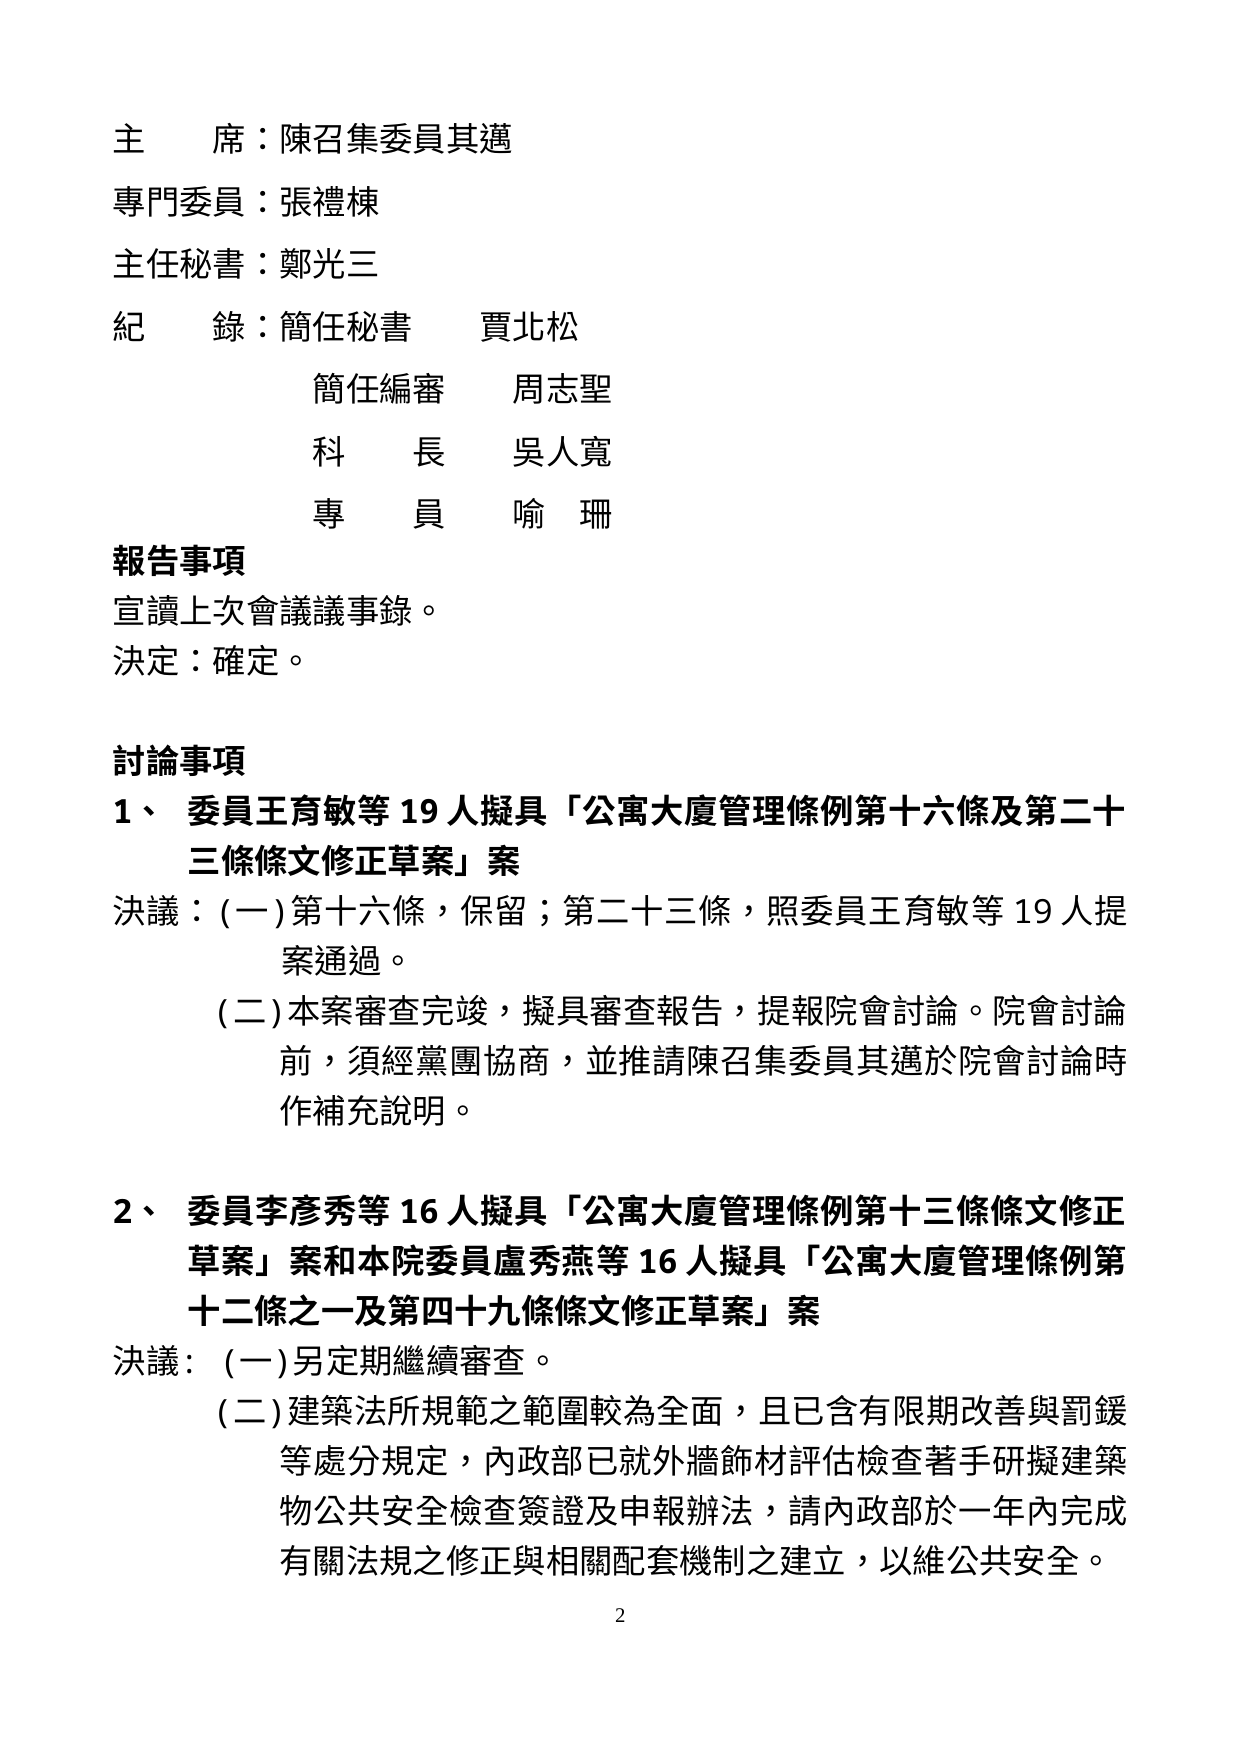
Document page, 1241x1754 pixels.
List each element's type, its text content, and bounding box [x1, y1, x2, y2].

text 主任秘書：鄭光三 [112, 221, 1240, 283]
text 決議：(一)第十六條，保留；第二十三條，照委員王育敏等19人提案通過。 [112, 883, 1128, 983]
text 報告事項 [112, 533, 1128, 583]
text 專門委員：張禮棟 [112, 158, 1240, 221]
list 委員李彥秀等16人擬具「公寓大廈管理條例第十三條條文修正草案」案和本院委員盧秀燕等16人擬具「公寓大廈管理條例第十二條之一及第四十九條條文修正草案」案 [112, 1183, 1128, 1333]
list 委員王育敏等19人擬具「公寓大廈管理條例第十六條及第二十三條條文修正草案」案 [112, 783, 1128, 883]
text 專 員 喻 珊 [112, 471, 1128, 533]
text 宣讀上次會議議事錄。 [112, 583, 1128, 633]
text 決議: (一)另定期繼續審查。 [112, 1333, 1128, 1383]
text (二)建築法所規範之範圍較為全面，且已含有限期改善與罰鍰等處分規定，內政部已就外牆飾材評估檢查著手研擬建築物公共安全檢查簽證及申報辦法，請內政部於一年內完成有關法規之修正與相關配套機制之建立，以維公共安全。 [212, 1383, 1128, 1583]
text 決定：確定。 [112, 633, 1128, 683]
text (二)本案審查完竣，擬具審查報告，提報院會討論。院會討論前，須經黨團協商，並推請陳召集委員其邁於院會討論時作補充說明。 [212, 983, 1128, 1133]
text 紀 錄：簡任秘書 賈北松 [112, 283, 1240, 346]
text 討論事項 [112, 733, 1128, 783]
text 主 席：陳召集委員其邁 [112, 96, 1071, 158]
text 簡任編審 周志聖 [112, 346, 1240, 408]
text 科 長 吳人寬 [112, 408, 1128, 471]
